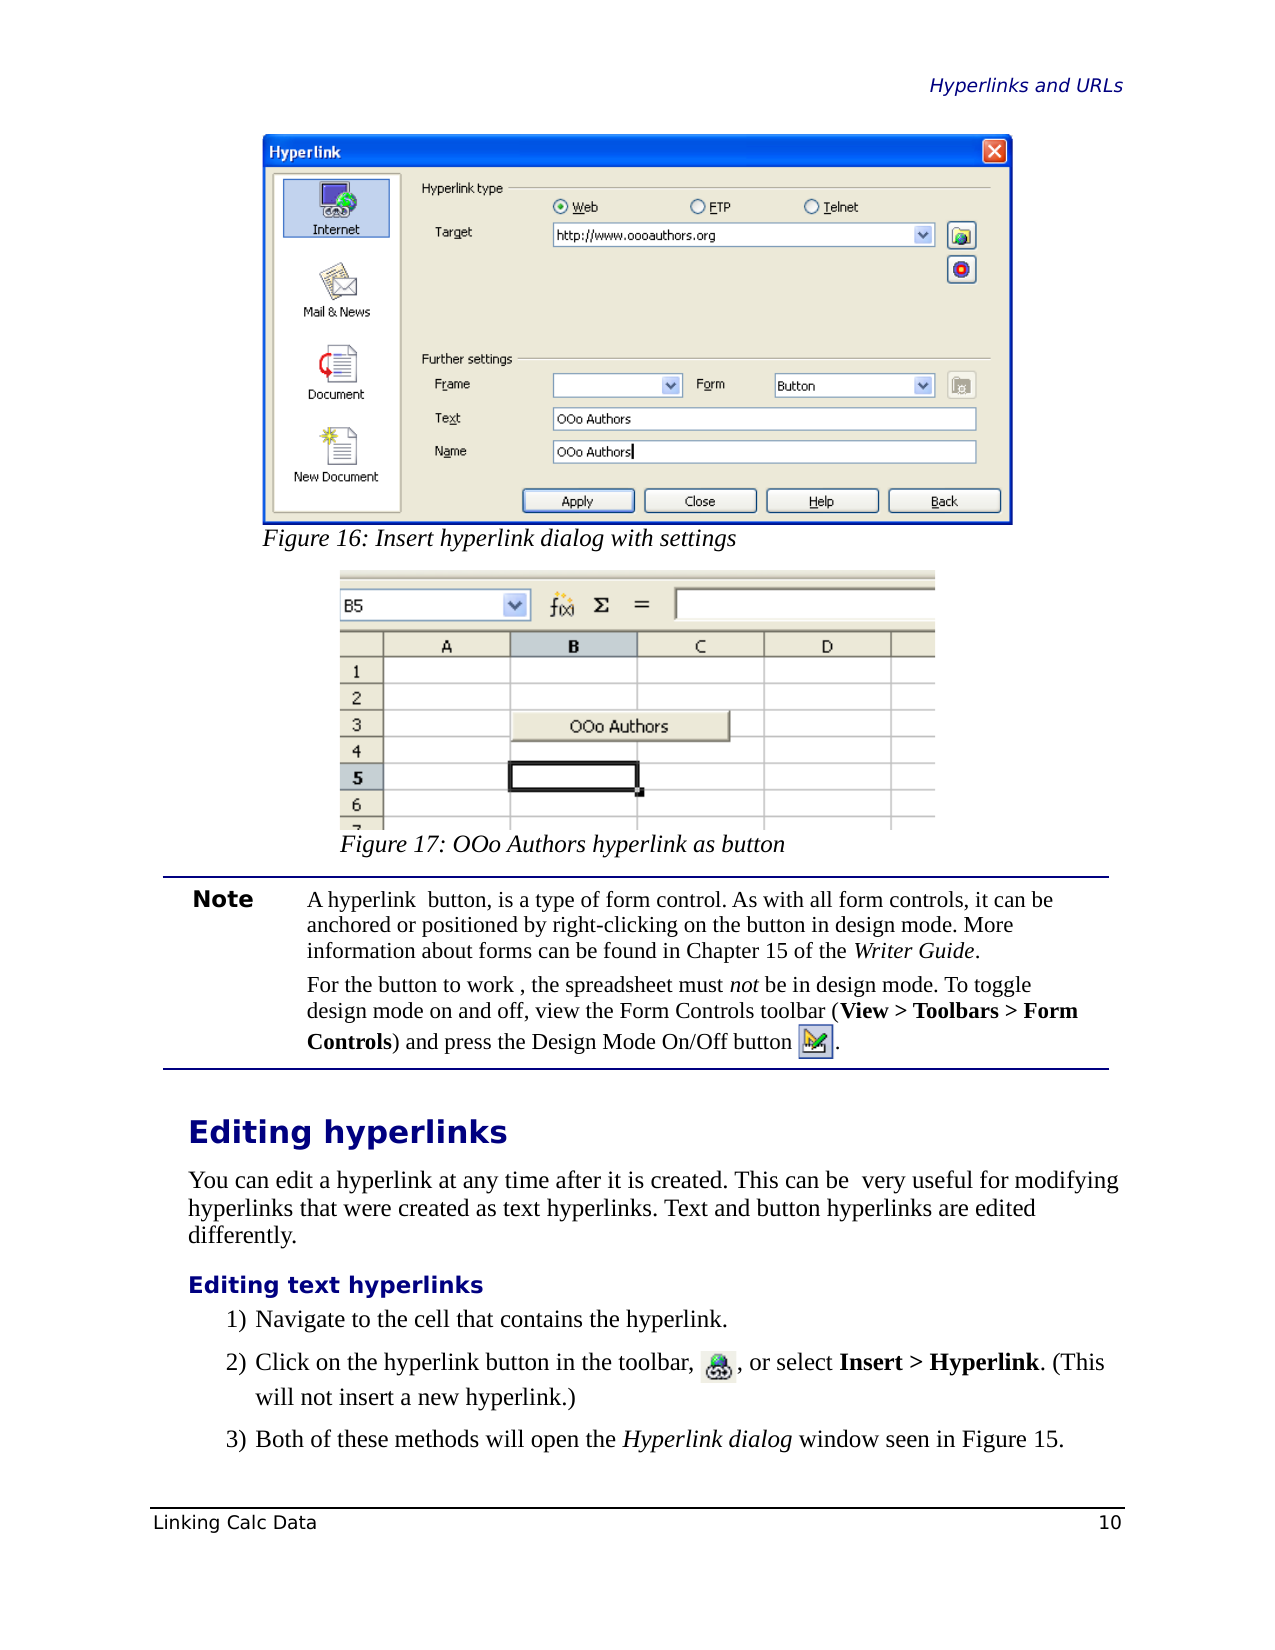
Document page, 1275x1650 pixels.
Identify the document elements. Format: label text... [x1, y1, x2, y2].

table_header A hyperlink button, is a type of form control. As with all form controls, it can be anchored or positioned by right-clicking on the button in design mode. More information about forms can be found in Chapter 15 of the Writer Guide. For the button to work , the spreadsheet must not be in design mode. To toggle design mode on and off, view the Form Controls toolbar (View > Toolbars > Form Controls) and press the Design Mode On/Off button . [283, 878, 1109, 1068]
subtitle Editing hyperlinks [188, 1115, 1125, 1151]
text Figure 16: Insert hyperlink dialog with settings [262, 525, 1012, 552]
text Figure 17: OOo Authors hyperlink as button [340, 830, 935, 857]
picture [339, 570, 936, 830]
list Navigate to the cell that contains the hyperlink. [226, 1305, 1125, 1333]
picture [262, 134, 1013, 525]
text You can edit a hyperlink at any time after it is created. This can be very useful for modifying hyperlinks that were created as text hyperlinks. Text and button hyperlinks are edited differently. [188, 1166, 1125, 1249]
list Click on the hyperlink button in the toolbar, , or select Insert > Hyperlink. (This will not insert a new hyperlink.) [226, 1348, 1125, 1410]
list Both of these methods will open the Hyperlink dialog window seen in Figure 15. [226, 1425, 1125, 1453]
table_header Note [163, 878, 283, 1068]
picture [700, 1351, 737, 1383]
subtitle Editing text hyperlinks [188, 1273, 1125, 1299]
picture [798, 1023, 835, 1059]
